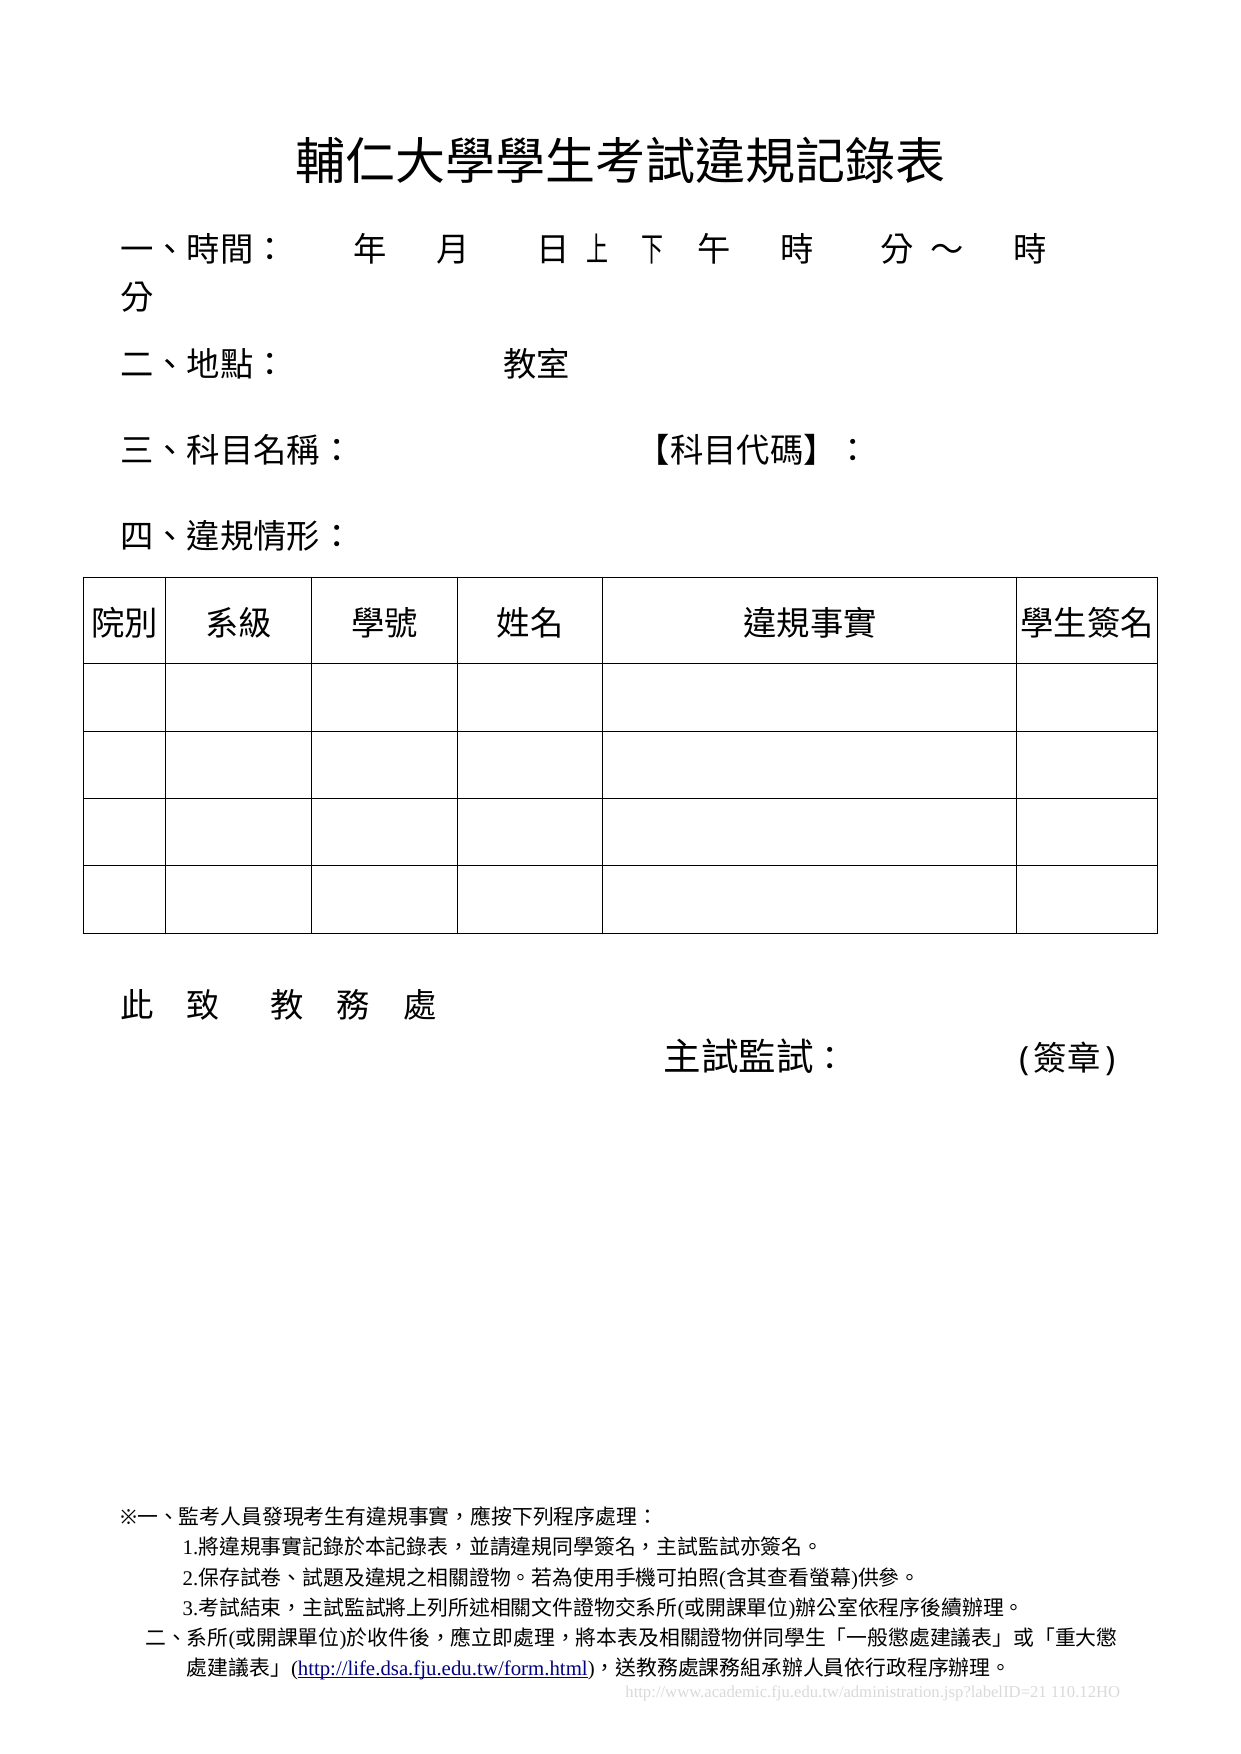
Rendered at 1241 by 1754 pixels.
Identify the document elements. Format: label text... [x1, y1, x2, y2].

text 二、地點： 教室 [120, 338, 1120, 386]
table_header 姓名 [458, 578, 602, 663]
table_cell [603, 664, 1016, 731]
table_cell [312, 866, 457, 932]
table_cell [1017, 799, 1157, 865]
table_cell [458, 732, 602, 798]
table_cell [312, 732, 457, 798]
table_cell [312, 799, 457, 865]
text 主試監試： (簽章) [120, 1027, 1120, 1081]
table_cell [84, 866, 165, 932]
table_cell [166, 799, 311, 865]
text 三、科目名稱： 【科目代碼】： [120, 424, 1120, 472]
text 四、違規情形： [120, 509, 1120, 558]
table_cell [84, 664, 165, 731]
table_cell [458, 664, 602, 731]
table_cell [603, 866, 1016, 932]
table_header 學生簽名 [1017, 578, 1157, 663]
table_cell [458, 799, 602, 865]
table_cell [166, 732, 311, 798]
table_header 違規事實 [603, 578, 1016, 663]
table_header 系級 [166, 578, 311, 663]
table_cell [166, 664, 311, 731]
table_cell [603, 799, 1016, 865]
text 一、時間： 年 月 日 上 下 午 時 分 ～ 時 分 [120, 223, 1120, 319]
table_cell [1017, 732, 1157, 798]
table_cell [603, 732, 1016, 798]
table_cell [312, 664, 457, 731]
table_cell [166, 866, 311, 932]
table_cell [84, 732, 165, 798]
table_cell [1017, 866, 1157, 932]
text 此 致 教 務 處 [120, 979, 1120, 1027]
table_header 院別 [84, 578, 165, 663]
text 輔仁大學學生考試違規記錄表 [120, 122, 1120, 194]
table_cell [458, 866, 602, 932]
table_header 學號 [312, 578, 457, 663]
table_cell [84, 799, 165, 865]
table_cell [1017, 664, 1157, 731]
